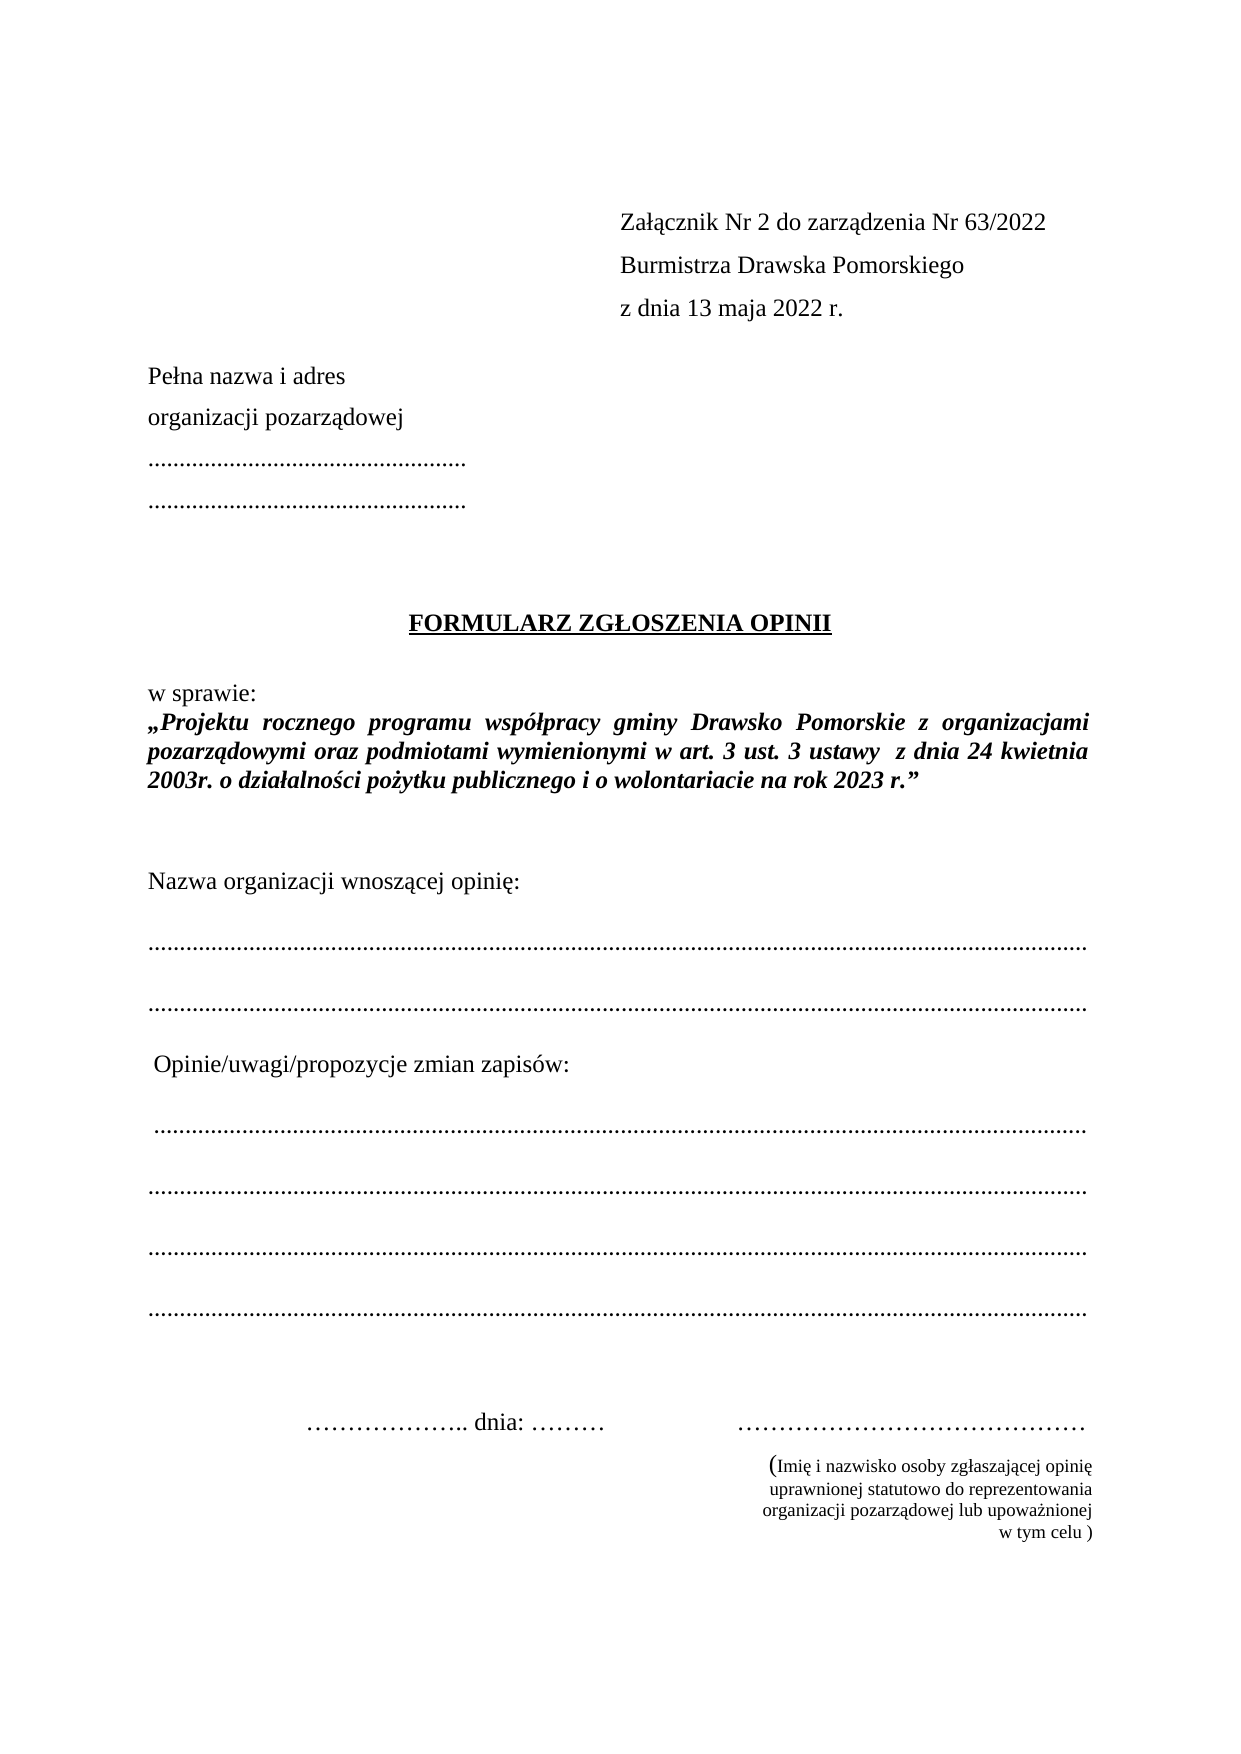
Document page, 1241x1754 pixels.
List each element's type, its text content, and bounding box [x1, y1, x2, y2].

text uprawnionej statutowo do reprezentowania [185, 1477, 1093, 1499]
text .................................................................................................................................................... [148, 1079, 1093, 1140]
text ..................................................................................................................................................... [148, 926, 1093, 957]
text FORMULARZ ZGŁOSZENIA OPINII [148, 608, 1093, 637]
text organizacji pozarządowej [148, 402, 1093, 431]
text Pełna nazwa i adres [148, 361, 1093, 390]
text ..................................................................................................................................................... [148, 1232, 1093, 1262]
text Opinie/uwagi/propozycje zmian zapisów: [148, 1018, 1093, 1079]
text Załącznik Nr 2 do zarządzenia Nr 63/2022 Burmistrza Drawska Pomorskiego z dnia 13 maja 2022 r. [620, 207, 1093, 322]
text w tym celu ) [185, 1521, 1093, 1542]
text (Imię i nazwisko osoby zgłaszającej opinię [148, 1449, 1093, 1477]
text ..................................................................................................................................................... [148, 987, 1093, 1018]
text ................................................... [148, 443, 1093, 472]
text ..................................................................................................................................................... [148, 1293, 1093, 1323]
text w sprawie: [148, 678, 1093, 707]
text organizacji pozarządowej lub upoważnionej [185, 1499, 1093, 1521]
text ................................................... [148, 485, 1093, 513]
text Nazwa organizacji wnoszącej opinię: [148, 865, 1093, 896]
text ..................................................................................................................................................... [148, 1171, 1093, 1201]
text ……………….. dnia: ……… …………………………………… [148, 1407, 1093, 1436]
text „Projektu rocznego programu współpracy gminy Drawsko Pomorskie z organizacjami pozarządowymi oraz podmiotami wymienionymi w art. 3 ust. 3 ustawy z dnia 24 kwietnia 2003r. o działalności pożytku publicznego i o wolontariacie na rok 2023 r.” [148, 707, 1093, 793]
